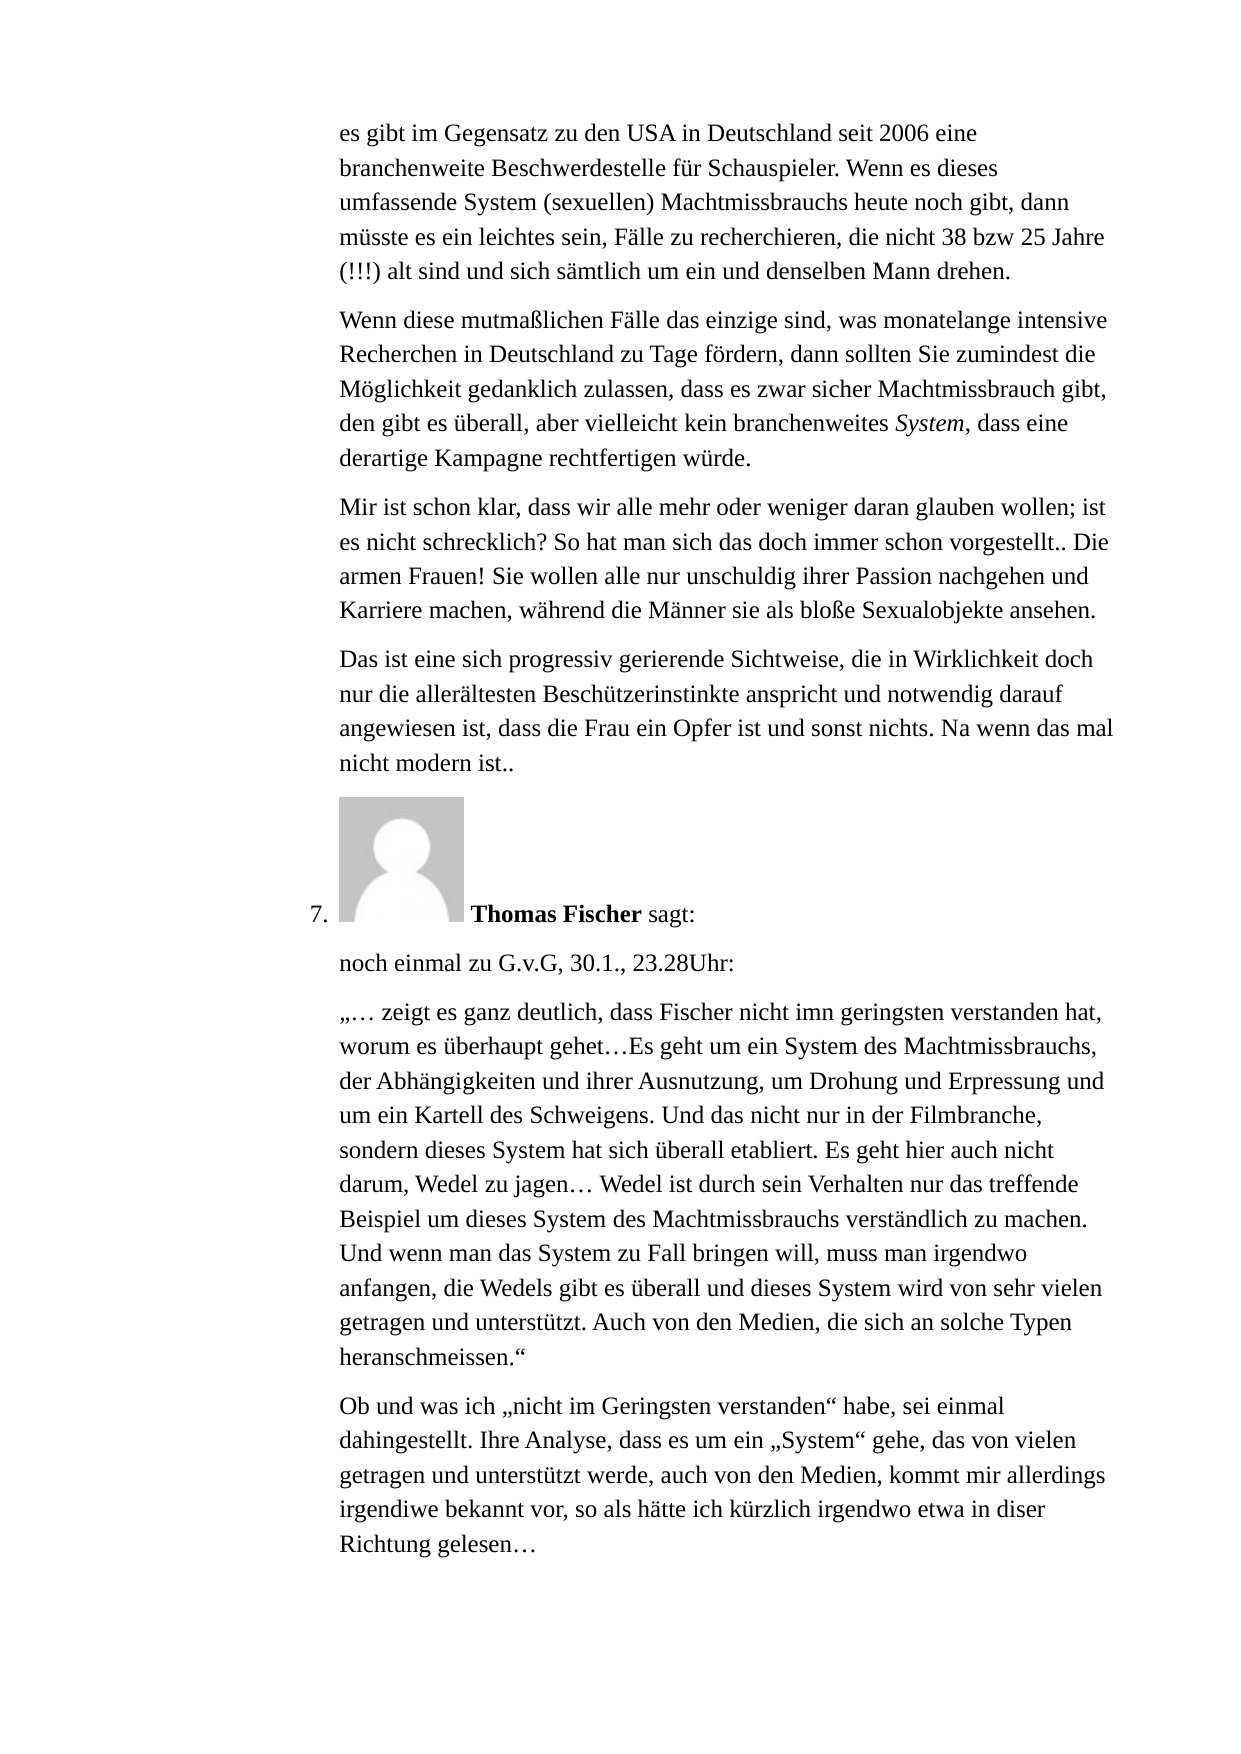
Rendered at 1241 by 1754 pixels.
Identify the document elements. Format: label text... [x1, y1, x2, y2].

picture [339, 797, 464, 922]
list Mir ist schon klar, dass wir alle mehr oder weniger daran glauben wollen; ist es nicht schrecklich? So hat man sich das doch immer schon vorgestellt.. Die armen Frauen! Sie wollen alle nur unschuldig ihrer Passion nachgehen und Karriere machen, während die Männer sie als bloße Sexualobjekte ansehen. [309, 492, 1122, 624]
list es gibt im Gegensatz zu den USA in Deutschland seit 2006 eine branchenweite Beschwerdestelle für Schauspieler. Wenn es dieses umfassende System (sexuellen) Machtmissbrauchs heute noch gibt, dann müsste es ein leichtes sein, Fälle zu recherchieren, die nicht 38 bzw 25 Jahre (!!!) alt sind und sich sämtlich um ein und denselben Mann drehen. [309, 118, 1122, 285]
list Thomas Fischer sagt: [309, 797, 1122, 927]
list Wenn diese mutmaßlichen Fälle das einzige sind, was monatelange intensive Recherchen in Deutschland zu Tage fördern, dann sollten Sie zumindest die Möglichkeit gedanklich zulassen, dass es zwar sicher Machtmissbrauch gibt, den gibt es überall, aber vielleicht kein branchenweites System, dass eine derartige Kampagne rechtfertigen würde. [309, 305, 1122, 472]
list „… zeigt es ganz deutlich, dass Fischer nicht imn geringsten verstanden hat, worum es überhaupt gehet…Es geht um ein System des Machtmissbrauchs, der Abhängigkeiten und ihrer Ausnutzung, um Drohung und Erpressung und um ein Kartell des Schweigens. Und das nicht nur in der Filmbranche, sondern dieses System hat sich überall etabliert. Es geht hier auch nicht darum, Wedel zu jagen… Wedel ist durch sein Verhalten nur das treffende Beispiel um dieses System des Machtmissbrauchs verständlich zu machen. Und wenn man das System zu Fall bringen will, muss man irgendwo anfangen, die Wedels gibt es überall und dieses System wird von sehr vielen getragen und unterstützt. Auch von den Medien, die sich an solche Typen heranschmeissen.“ [309, 997, 1122, 1370]
list Das ist eine sich progressiv gerierende Sichtweise, die in Wirklichkeit doch nur die allerältesten Beschützerinstinkte anspricht und notwendig darauf angewiesen ist, dass die Frau ein Opfer ist und sonst nichts. Na wenn das mal nicht modern ist.. [309, 644, 1122, 777]
list Ob und was ich „nicht im Geringsten verstanden“ habe, sei einmal dahingestellt. Ihre Analyse, dass es um ein „System“ gehe, das von vielen getragen und unterstützt werde, auch von den Medien, kommt mir allerdings irgendiwe bekannt vor, so als hätte ich kürzlich irgendwo etwa in diser Richtung gelesen… [309, 1391, 1122, 1557]
list noch einmal zu G.v.G, 30.1., 23.28Uhr: [309, 948, 1122, 977]
